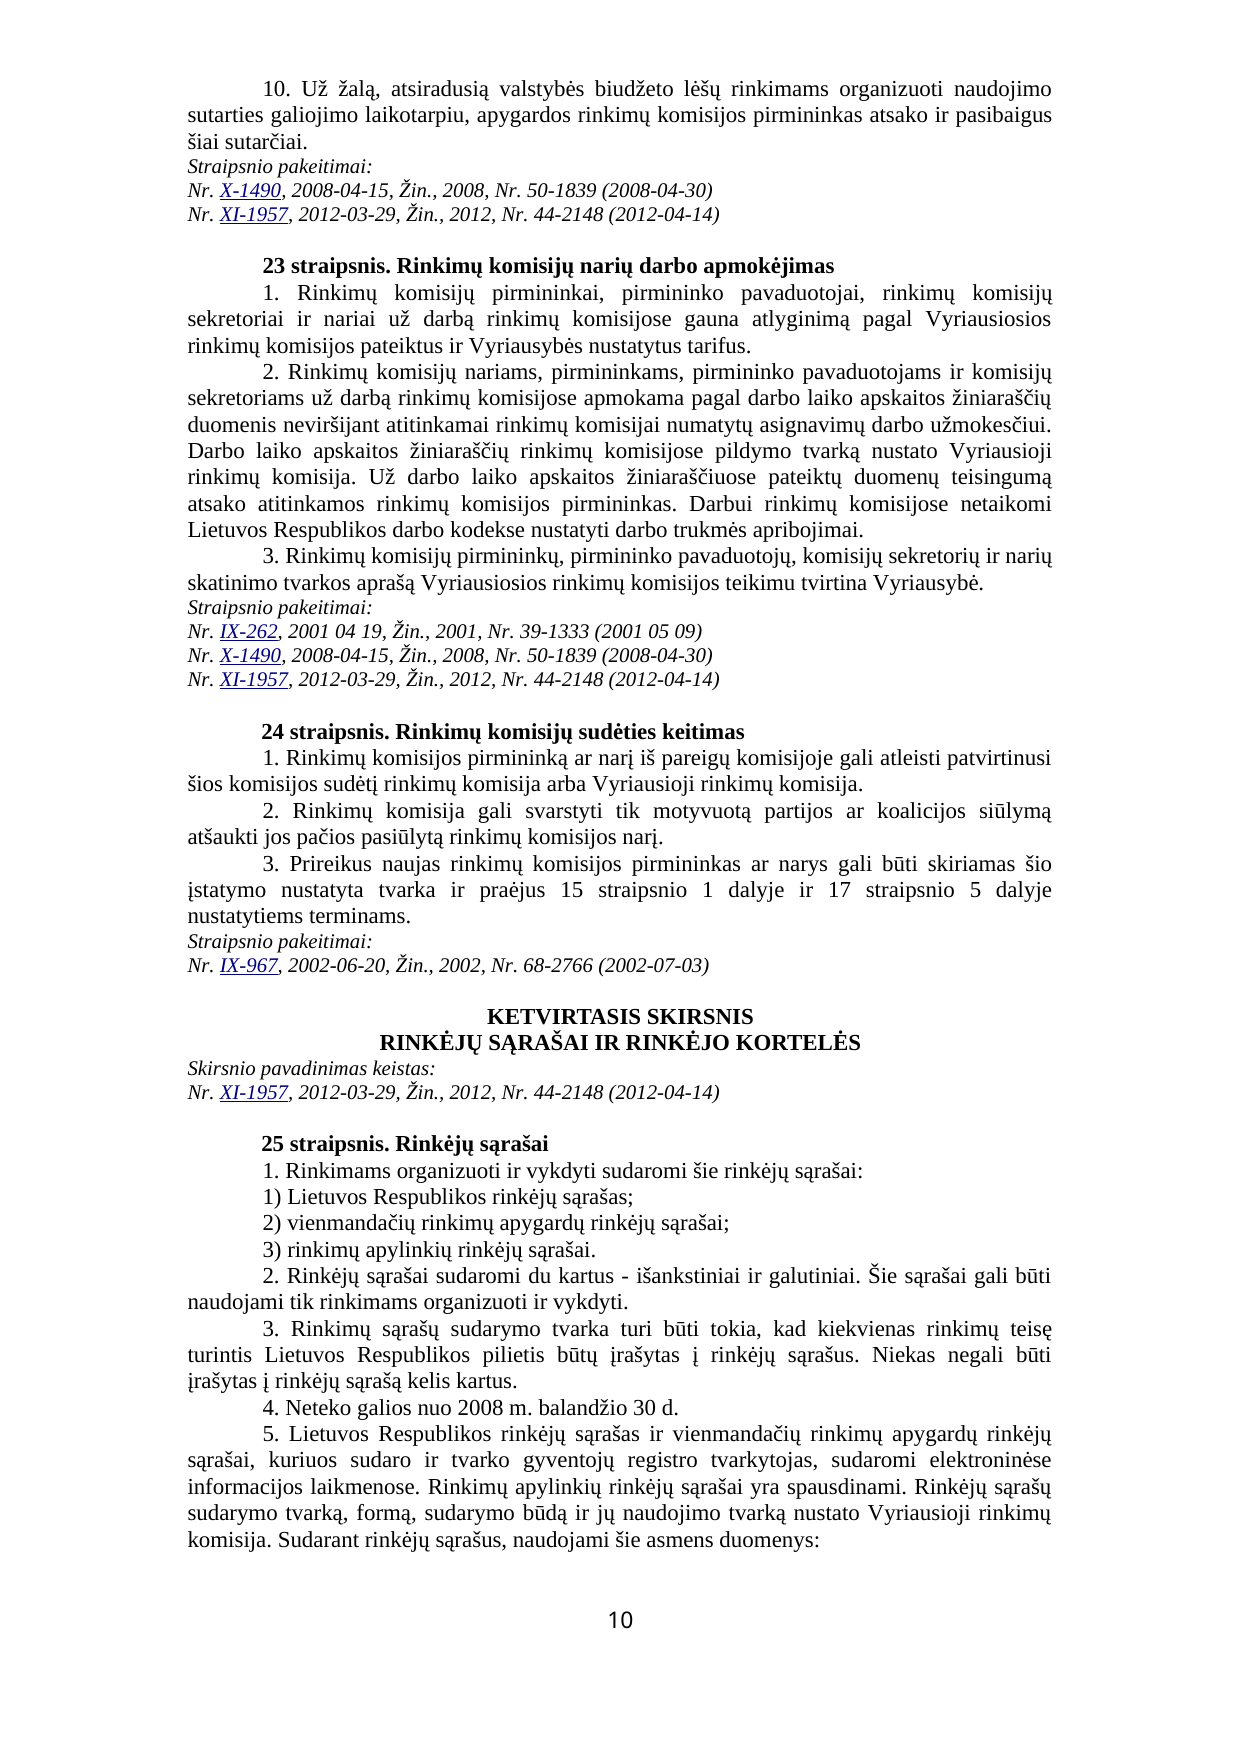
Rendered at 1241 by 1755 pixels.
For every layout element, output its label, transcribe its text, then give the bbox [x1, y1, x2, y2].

text 10. Už žalą, atsiradusią valstybės biudžeto lėšų rinkimams organizuoti naudojimo sutarties galiojimo laikotarpiu, apygardos rinkimų komisijos pirmininkas atsako ir pasibaigus šiai sutarčiai. [187, 75, 1053, 154]
text 1. Rinkimams organizuoti ir vykdyti sudaromi šie rinkėjų sąrašai: [187, 1157, 1053, 1183]
text 23 straipsnis. Rinkimų komisijų narių darbo apmokėjimas [187, 253, 1053, 279]
text 24 straipsnis. Rinkimų komisijų sudėties keitimas [187, 718, 1053, 744]
text Nr. XI-1957, 2012-03-29, Žin., 2012, Nr. 44-2148 (2012-04-14) [187, 202, 1053, 226]
subtitle KETVIRTASIS SKIRSNIS [187, 1003, 1053, 1029]
text 2) vienmandačių rinkimų apygardų rinkėjų sąrašai; [187, 1209, 1053, 1236]
text 3) rinkimų apylinkių rinkėjų sąrašai. [187, 1236, 1053, 1262]
text 2. Rinkimų komisijų nariams, pirmininkams, pirmininko pavaduotojams ir komisijų sekretoriams už darbą rinkimų komisijose apmokama pagal darbo laiko apskaitos žiniaraščių duomenis neviršijant atitinkamai rinkimų komisijai numatytų asignavimų darbo užmokesčiui. Darbo laiko apskaitos žiniaraščių rinkimų komisijose pildymo tvarką nustato Vyriausioji rinkimų komisija. Už darbo laiko apskaitos žiniaraščiuose pateiktų duomenų teisingumą atsako atitinkamos rinkimų komisijos pirmininkas. Darbui rinkimų komisijose netaikomi Lietuvos Respublikos darbo kodekse nustatyti darbo trukmės apribojimai. [187, 358, 1053, 542]
text 5. Lietuvos Respublikos rinkėjų sąrašas ir vienmandačių rinkimų apygardų rinkėjų sąrašai, kuriuos sudaro ir tvarko gyventojų registro tvarkytojas, sudaromi elektroninėse informacijos laikmenose. Rinkimų apylinkių rinkėjų sąrašai yra spausdinami. Rinkėjų sąrašų sudarymo tvarką, formą, sudarymo būdą ir jų naudojimo tvarką nustato Vyriausioji rinkimų komisija. Sudarant rinkėjų sąrašus, naudojami šie asmens duomenys: [187, 1420, 1053, 1552]
text Nr. XI-1957, 2012-03-29, Žin., 2012, Nr. 44-2148 (2012-04-14) [187, 667, 1053, 691]
text 3. Rinkimų komisijų pirmininkų, pirmininko pavaduotojų, komisijų sekretorių ir narių skatinimo tvarkos aprašą Vyriausiosios rinkimų komisijos teikimu tvirtina Vyriausybė. [187, 542, 1053, 595]
text 25 straipsnis. Rinkėjų sąrašai [187, 1130, 1053, 1157]
text Nr. X-1490, 2008-04-15, Žin., 2008, Nr. 50-1839 (2008-04-30) [187, 178, 1053, 202]
text Straipsnio pakeitimai: [187, 154, 1053, 178]
text 3. Rinkimų sąrašų sudarymo tvarka turi būti tokia, kad kiekvienas rinkimų teisę turintis Lietuvos Respublikos pilietis būtų įrašytas į rinkėjų sąrašus. Niekas negali būti įrašytas į rinkėjų sąrašą kelis kartus. [187, 1315, 1053, 1394]
text 1. Rinkimų komisijos pirmininką ar narį iš pareigų komisijoje gali atleisti patvirtinusi šios komisijos sudėtį rinkimų komisija arba Vyriausioji rinkimų komisija. [187, 744, 1053, 797]
text 4. Neteko galios nuo 2008 m. balandžio 30 d. [187, 1394, 1053, 1420]
text Straipsnio pakeitimai: [187, 595, 1053, 619]
text Straipsnio pakeitimai: [187, 929, 1053, 953]
text 1. Rinkimų komisijų pirmininkai, pirmininko pavaduotojai, rinkimų komisijų sekretoriai ir nariai už darbą rinkimų komisijose gauna atlyginimą pagal Vyriausiosios rinkimų komisijos pateiktus ir Vyriausybės nustatytus tarifus. [187, 279, 1053, 358]
text Skirsnio pavadinimas keistas: [187, 1056, 1053, 1080]
text 1) Lietuvos Respublikos rinkėjų sąrašas; [187, 1183, 1053, 1209]
text Nr. X-1490, 2008-04-15, Žin., 2008, Nr. 50-1839 (2008-04-30) [187, 643, 1053, 667]
text 2. Rinkėjų sąrašai sudaromi du kartus - išankstiniai ir galutiniai. Šie sąrašai gali būti naudojami tik rinkimams organizuoti ir vykdyti. [187, 1262, 1053, 1315]
text Nr. IX-262, 2001 04 19, Žin., 2001, Nr. 39-1333 (2001 05 09) [187, 619, 1053, 643]
subtitle RINKĖJŲ SĄRAŠAI IR RINKĖJO KORTELĖS [187, 1029, 1053, 1056]
text 2. Rinkimų komisija gali svarstyti tik motyvuotą partijos ar koalicijos siūlymą atšaukti jos pačios pasiūlytą rinkimų komisijos narį. [187, 797, 1053, 849]
text Nr. XI-1957, 2012-03-29, Žin., 2012, Nr. 44-2148 (2012-04-14) [187, 1080, 1053, 1104]
text Nr. IX-967, 2002-06-20, Žin., 2002, Nr. 68-2766 (2002-07-03) [187, 953, 1053, 977]
text 3. Prireikus naujas rinkimų komisijos pirmininkas ar narys gali būti skiriamas šio įstatymo nustatyta tvarka ir praėjus 15 straipsnio 1 dalyje ir 17 straipsnio 5 dalyje nustatytiems terminams. [187, 849, 1053, 929]
